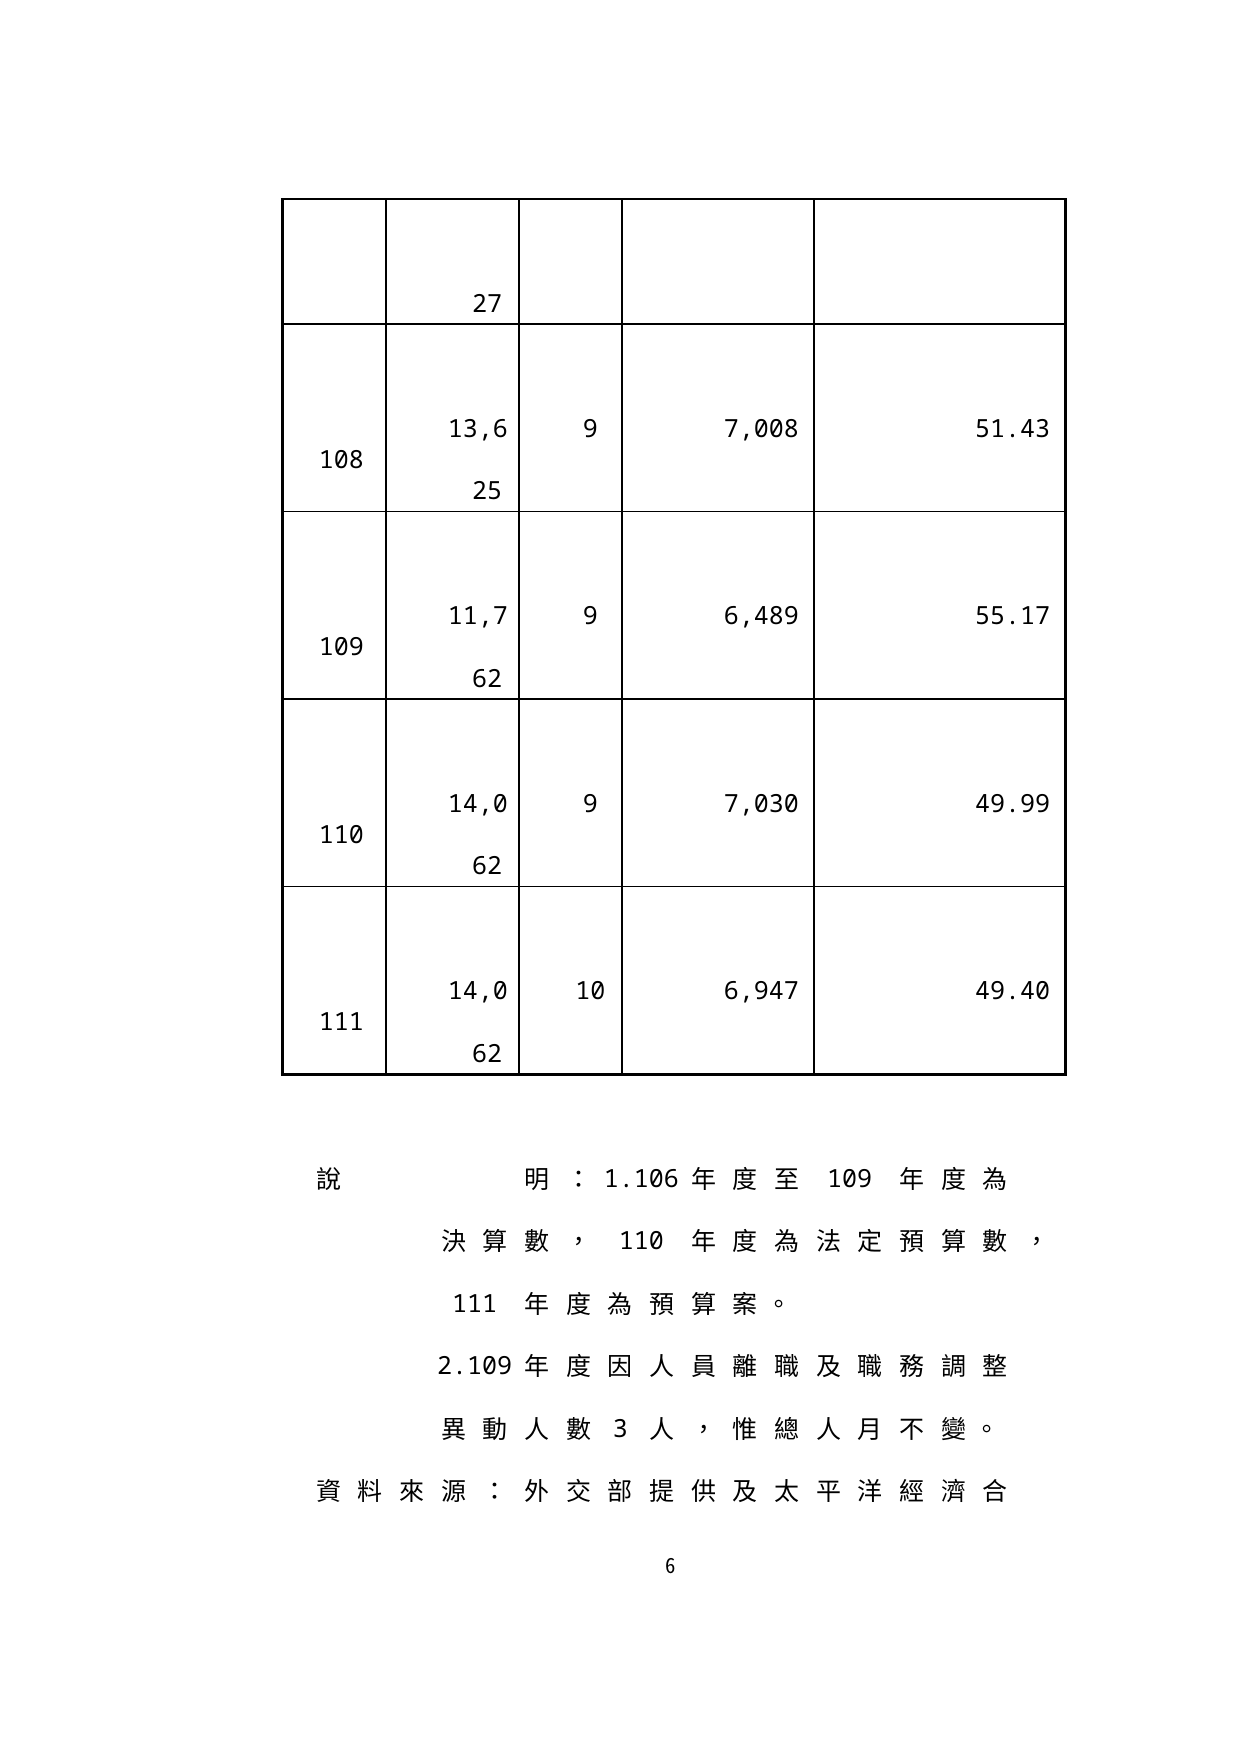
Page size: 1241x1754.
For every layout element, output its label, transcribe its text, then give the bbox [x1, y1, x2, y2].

table_cell 13,625 [387, 325, 518, 511]
table_cell 11,762 [387, 512, 518, 698]
table_cell 9 [520, 512, 621, 698]
table_cell 10 [520, 887, 621, 1073]
table_cell [284, 200, 385, 323]
table_cell 6,947 [623, 887, 813, 1073]
table_cell 27 [387, 200, 518, 323]
table_cell 14,062 [387, 887, 518, 1073]
table_cell 109 [284, 512, 385, 698]
table_cell 49.99 [815, 700, 1064, 886]
table_cell [623, 200, 813, 323]
table_cell 51.43 [815, 325, 1064, 511]
table_cell 14,062 [387, 700, 518, 886]
table_cell 111 [284, 887, 385, 1073]
table_cell 110 [284, 700, 385, 886]
table_cell 7,030 [623, 700, 813, 886]
text 說 明：1.106年度至109年度為決算數，110年度為法定預算數，111年度為預算案。 [271, 1136, 1043, 1323]
table_cell 7,008 [623, 325, 813, 511]
table_cell 6,489 [623, 512, 813, 698]
table_cell 108 [284, 325, 385, 511]
table_cell [520, 200, 621, 323]
table_cell 9 [520, 325, 621, 511]
text 2.109年度因人員離職及職務調整異動人數3人，惟總人月不變。 [392, 1323, 1043, 1448]
table_cell 9 [520, 700, 621, 886]
table_cell [815, 200, 1064, 323]
table_cell 49.40 [815, 887, 1064, 1073]
text 資料來源：外交部提供及太平洋經濟合 [271, 1448, 1043, 1511]
table_cell 55.17 [815, 512, 1064, 698]
